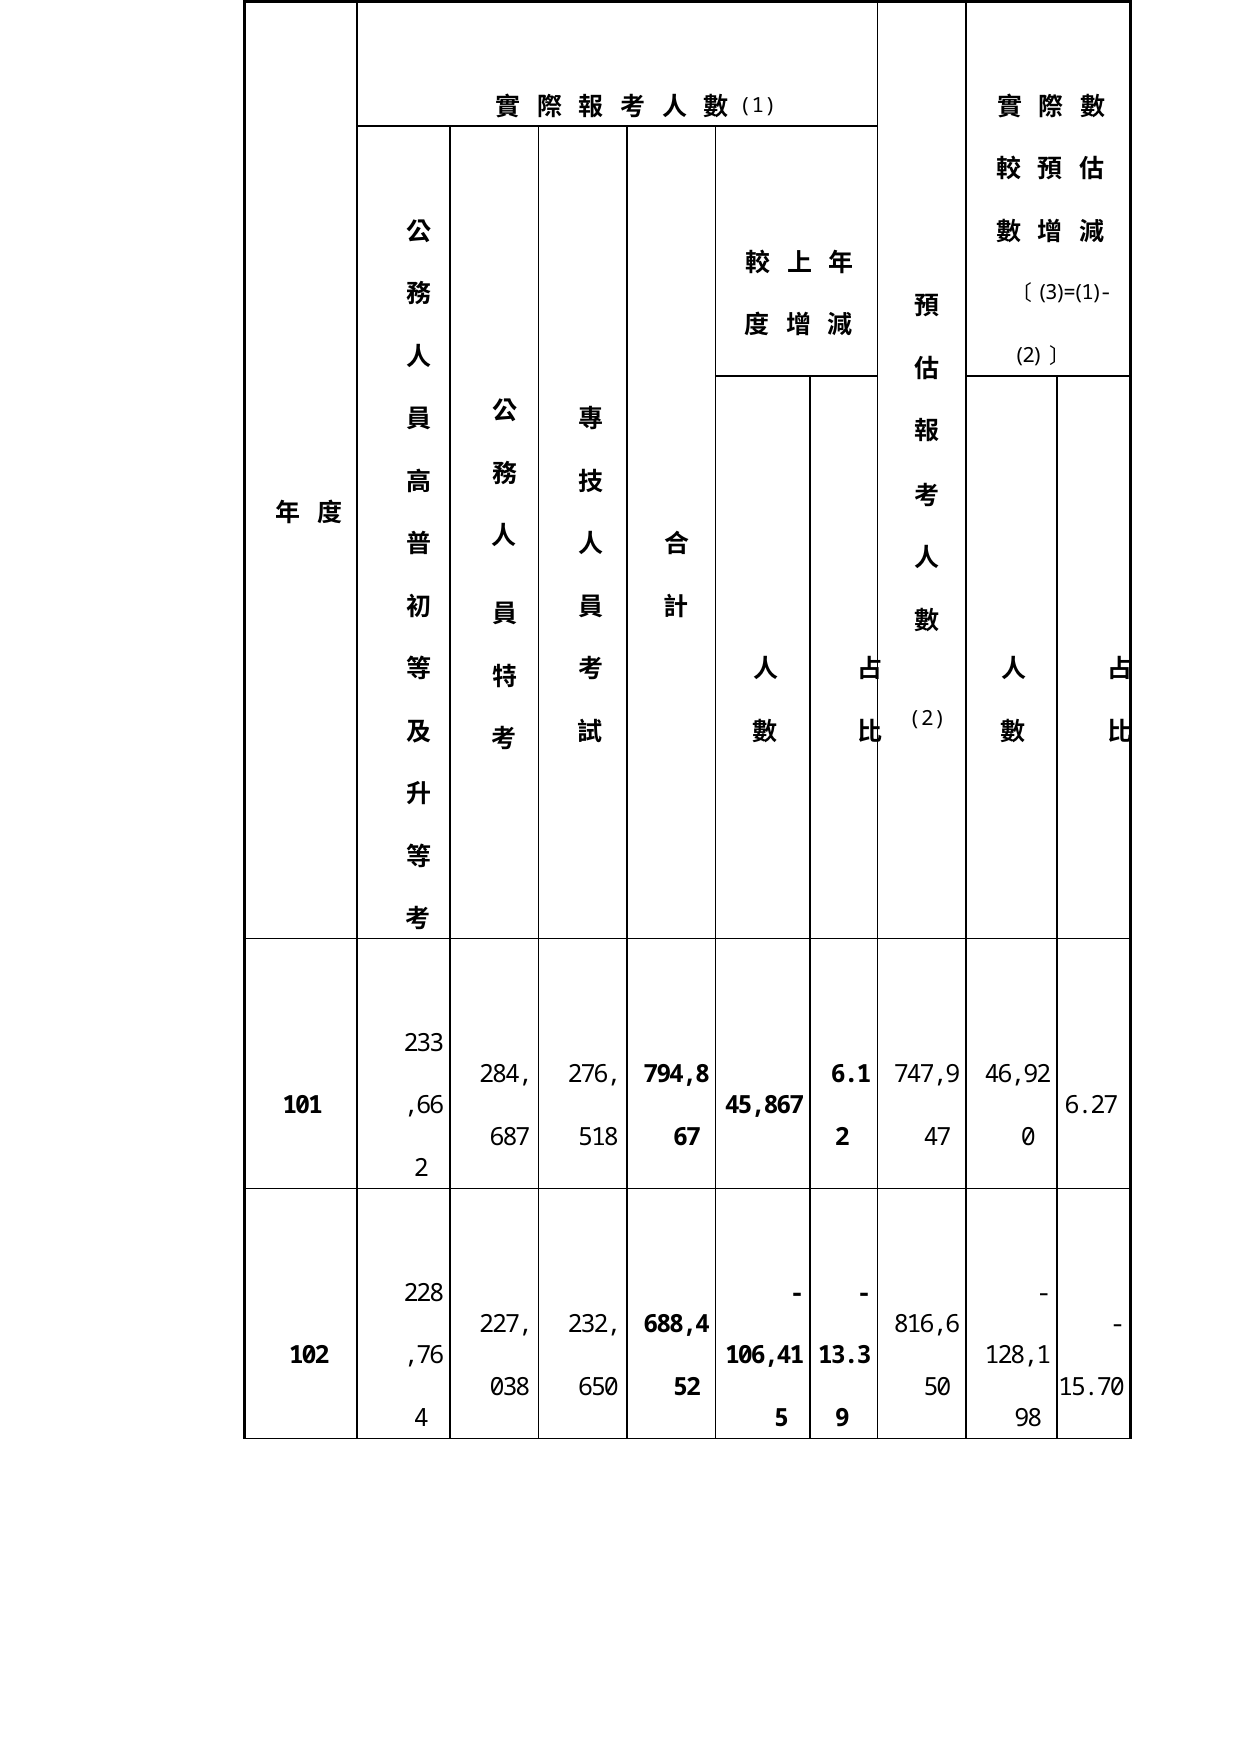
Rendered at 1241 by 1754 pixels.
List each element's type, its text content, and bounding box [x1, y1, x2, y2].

table_cell 較上年度增減 [716, 127, 877, 375]
table_header 預估報 考人數 (2) [878, 3, 965, 937]
table_cell 233,662 [358, 939, 449, 1187]
table_cell 101 [246, 939, 356, 1187]
table_cell 276,518 [539, 939, 626, 1187]
table_header 實際報考人數(1) [358, 3, 877, 125]
table_cell 人數 [967, 377, 1056, 937]
table_cell 284,687 [451, 939, 538, 1187]
table_cell 227,038 [451, 1189, 538, 1437]
table_cell 占比 [1058, 377, 1129, 937]
table_cell 794,867 [628, 939, 715, 1187]
table_cell 6.12 [811, 939, 877, 1187]
table_cell 688,452 [628, 1189, 715, 1437]
table_cell 公務人 員特考 [451, 127, 538, 937]
table_cell 合計 [628, 127, 715, 937]
table_cell -15.70 [1058, 1189, 1129, 1437]
table_cell 816,650 [878, 1189, 965, 1437]
table_cell -106,415 [716, 1189, 809, 1437]
table_cell -13.39 [811, 1189, 877, 1437]
table_cell 公務人員高普初等及升等考 [358, 127, 449, 937]
table_cell 占比 [811, 377, 877, 937]
table_cell -128,198 [967, 1189, 1056, 1437]
table_cell 102 [246, 1189, 356, 1437]
table_header 實際數較預估數增減〔(3)=(1)-(2)〕 [967, 3, 1129, 375]
table_cell 人數 [716, 377, 809, 937]
table_cell 46,920 [967, 939, 1056, 1187]
table_cell 6.27 [1058, 939, 1129, 1187]
table_cell 45,867 [716, 939, 809, 1187]
table_cell 專技人員考試 [539, 127, 626, 937]
table_cell 232,650 [539, 1189, 626, 1437]
table_header 年度 [246, 3, 356, 937]
table_cell 747,947 [878, 939, 965, 1187]
table_cell 228,764 [358, 1189, 449, 1437]
